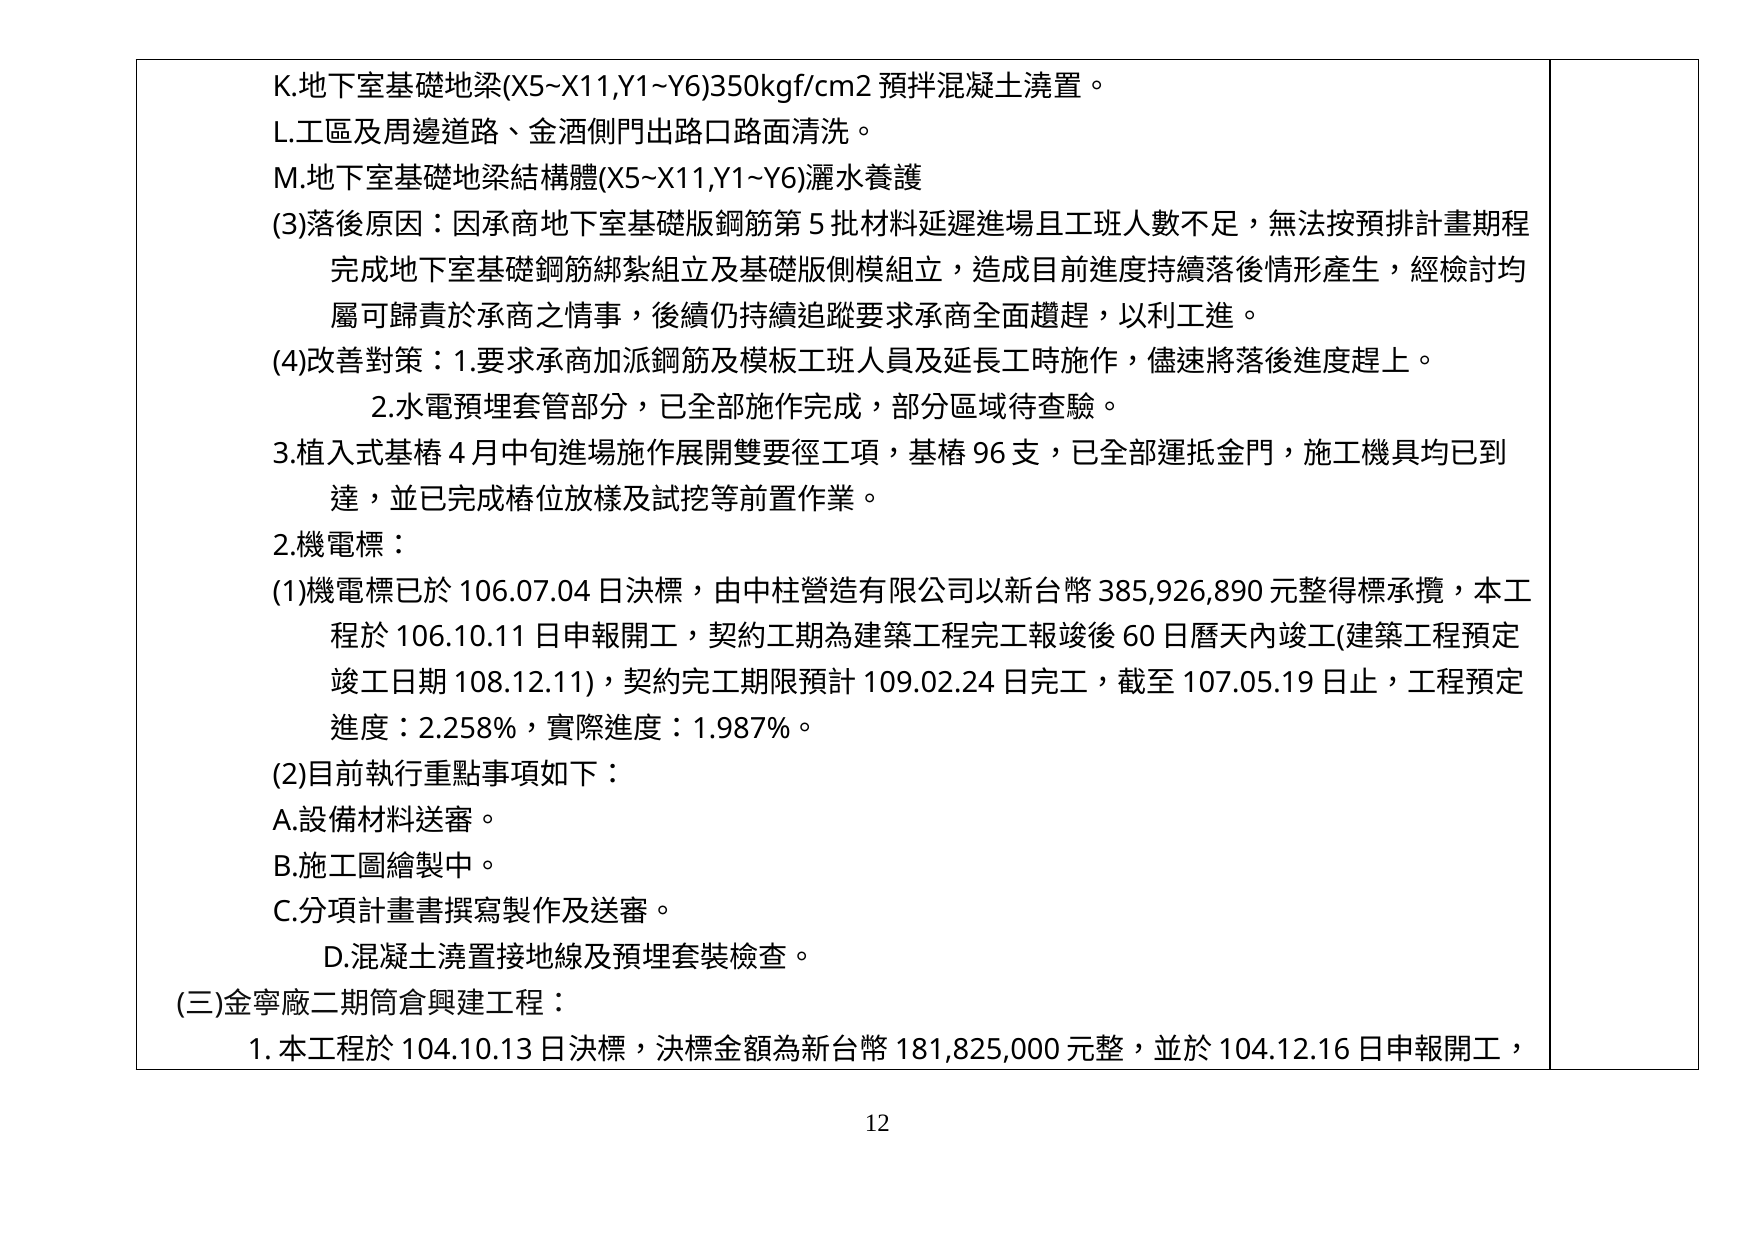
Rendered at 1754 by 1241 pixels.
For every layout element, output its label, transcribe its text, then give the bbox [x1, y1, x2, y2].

table_cell [1551, 60, 1698, 1068]
table_cell 營業額： 母公司: (詳如附件一) 107年全年度預算營業額116億7,892萬4,408元。 1-4月份預算營業額35億2,477萬7,334元，累積至4月30日營業額35億402萬8,543元， 達成率99.41%。 5月份預算營業額13億6,248萬2,669元，累積至5月19日營業額11億1,091萬14元， 達成率81.54%。 廈門公司：(詳如附件二) 107年全年度預估營業額人民幣1億5,120萬7,000元。 1-4月份預算營業額人民幣5,533萬元，累積至4月30日營業額5,245萬770.52元，達成率94.8%。 5月份預算營業額427萬4,000元，累積至5月19日營業額576萬921.19元， 達成率134.79%。 生產量：(詳如附件三) 107年全年度預算產量2,112萬4,833公升。 1-4月份預算產量693萬4,308公升，累積至4月30日實際產量709萬5,293公升，達成率102.32%。 5月份預算產量177萬2,625公升，累積至5月19日實際產量121萬7,471公升，達成率68.68%。 本公司招標採購案： 1、本公司委託金門縣採購招標所辦理勞務採購案號：N107230230074－「107年兩廠固定污染源空氣污染物排放口定期檢測」（第3次）公開招標乙案，05月15日1400開標結果：由南台灣環境科技股份有限公司得標，決標金額新台幣1,085,000元整。 2、本公司委託金門縣採購招標所辦理財物採購案號：N107230220093─「107年度0.3L-38度金門高粱酒外箱等15項」（第2次）公開招標（查核金額）乙案，05月15日1430開標結果：流標。 3、本公司委託金門縣採購招標所辦理財物採購案號：N107230220127-「8及12年陳年金門高粱酒-酒瓶(單價決標)」公開招標乙案，05月15日1500開標結果：流標。 4、本公司委託金門縣採購招標所辦理財物採購案號：N107230220119-「12年陳年金門高粱酒封套(單價決標)」(第3次)公開取得（訂明開標時間、地點，逕行決標）乙案，05月15日1600開標結果：由啟富企業股份有限公司得標，決標單價金額新台幣6.8元整。 5、本公司委託金門縣採購招標所辦理財物採購案號：N107230220144─「0.6L-56度陳年特級高粱酒(一般版)外盒」公開取得（訂明開標時間、地點，逕行決標）乙案，05月16日1530開標結果：保留決標。 6、本公司總務處辦理「0.5L-53度原釀金門高粱酒6盒裝(廈門)外箱（單價決標）」傳真比價，05月17日0900開標結果：由誠毅紙器股份有限公司得標，決標單價金額新台幣19.6元整。 7、本公司總務處辦理「2018年金湖坑道3D彩繪及裝置藝術設計暨設置委外執行案」議價，05月17日1130開標結果：由回鄉文創有限公司得標，決標金額新台幣960,000元整。 8、本公司委託金門縣採購招標所辦理財物採購案號：N107230220131-「12年陳年金門高粱酒外盒等兩項」（第2次）公開招標乙案，05月17日1530開標結果：保留決標。 9、本公司委託金門縣採購招標所辦理財物採購案號：N107230220148－「107年金寧廠購置2.5噸電動堆高機鉛蓄電池12組」公開招標乙案，05月18日1430開標結果：流標。 10、本公司委託金門縣採購招標所辦理財物採購案號：N107230220137─「107年釀酒用砂糖187萬5,000公斤」（第2次）公開招標乙案，05月18日1500開標結果：由楷群企業有限公司得標，決標金額新台幣25,987,500元整。 重要工程執行進度： (一) 金城廠第三條生產線設備新建工程： 於107.05.03日針對廠商提出蒸汽閥改善問題進行現場會勘了解尺寸與型式，並請廠商依規定辦理，另筒倉控制系統兩項缺失已報請複驗，俟監造單位審查後賡續辦理，並持續追蹤改善情形。 (二)金寧廠紅磚窖池醱酵大樓工程： 1.土建標： (1) 決標日期：106.06.22日，決標金額：新台幣567,600,000元整，得標廠商為鴻欣營造股份有限公司，開工日期：106.08.16日，契約工期：700日曆天，預計完工日期：108.12.02日，截至107年05月20日，預定進度累計:19.568%，實際累計進度:12.316%，累計工期:234天，落後進度-7.252%。 (2)目前執行重點事項如下： A.安全監測系統-傾斜儀、沉陷點、臨時水平支撐支撐應變計觀測。 B.地下室基礎地梁上層梁筋、腰筋及補強筋綁紮(X5~X11,Y1~Y6)、改善及自主檢查、查驗。 C.地下室基礎地樑模板組立及鎖固(X5~X11,Y1~Y6)、改善及自主檢查、查驗。 D.地下室基礎地樑汙泥、積水清除。 E.植入式基樁鑽掘、打設(含鑽掘液及樁身固定液)。 F.地下室基礎地梁混凝土澆置高程放樣。 G.地下室基礎地梁澆置前清理。 H.植入式基樁材料吊運進場及自主檢查、查驗。 I.植入式基樁水泥材料進場至物料堆置區。 J.地下室BS版鋼筋材料進場自主檢查及查驗、取樣試驗。 K.地下室基礎地梁(X5~X11,Y1~Y6)350kgf/cm2預拌混凝土澆置。 L.工區及周邊道路、金酒側門出路口路面清洗。 M.地下室基礎地梁結構體(X5~X11,Y1~Y6)灑水養護 (3)落後原因：因承商地下室基礎版鋼筋第5批材料延遲進場且工班人數不足，無法按預排計畫期程完成地下室基礎鋼筋綁紮組立及基礎版側模組立，造成目前進度持續落後情形產生，經檢討均屬可歸責於承商之情事，後續仍持續追蹤要求承商全面趲趕，以利工進。 (4)改善對策：1.要求承商加派鋼筋及模板工班人員及延長工時施作，儘速將落後進度趕上。 2.水電預埋套管部分，已全部施作完成，部分區域待查驗。 3.植入式基樁4月中旬進場施作展開雙要徑工項，基樁96支，已全部運抵金門，施工機具均已到達，並已完成樁位放樣及試挖等前置作業。 2.機電標： (1)機電標已於106.07.04日決標，由中柱營造有限公司以新台幣385,926,890元整得標承攬，本工程於106.10.11日申報開工，契約工期為建築工程完工報竣後60日曆天內竣工(建築工程預定竣工日期108.12.11)，契約完工期限預計109.02.24日完工，截至107.05.19日止，工程預定進度：2.258%，實際進度：1.987%。 (2)目前執行重點事項如下： A.設備材料送審。 B.施工圖繪製中。 C.分項計畫書撰寫製作及送審。 D.混凝土澆置接地線及預埋套裝檢查。 (三)金寧廠二期筒倉興建工程： 1. 本工程於104.10.13日決標，決標金額為新台幣181,825,000元整，並於104.12.16日申報開工，契約工期為701日曆天，契約完工期限預計106.12.09日完工(含已核定展延工期133.5天)，本案已於106.12.08日全案完工報竣。 2.目前執行情形： (1)本案因第一次契約變更，採三階段工程驗收，第一、二階段工程已於106.12.28日完成工程驗收，第三階段工程已於107.02.06完成工程初驗。 (2)本案依據契約規定於完成結算及正式驗收前應取得綠建築標章，目前承商尚未取得消防安全設備許可執照、使用執照、綠建築標章。已於107年2月22簽奉核准依據契約規定廠商於取得綠建築標章後再行辦理本案結算驗收事宜。 (3)廠商申請工期之履約爭議調解案，經工程會召開六次調解會議後，已於107.03.21日由本公司委託律師函寄陳述意見及相關資料(補充文件)予工程會調解委員會，目前尚待調解委員彙整審查結果並陳送調解委員大會做出調解意見書。 (4)目前廠商依據消防局現勘審查意見辦理消防缺失改善中，將待改善完妥再重新申請消防安全設備許可執照掛件；使用執照縣府已於107.04.25日現勘缺失複驗；綠建築標章因使用執照尚未取得無法申請。。 (四)金城廠現代化油庫興建案： 1. 本工程於105.11.24日決標，已於105.12.30日簽訂合約，施工品質管制計畫書業於106.01.05日核定在案，現因環保局尚未解除土壤污染控制廠址，致本案無法申請雜照及申報開工，為利計畫期程與實際相符，已於106.11.22日函報縣府申請計畫期程調整，縣府於106.12.01日函覆同意辦理。 2.「金城廠油庫土壤污染接續工程」於107.03.20日辦理第四次開標，由泳源營造有限公司以6,170,000元得標。 3.目前辦理簽訂契約書及開工前協調會事宜。 (五) 金門縣酒品倉儲開發計畫 1. 本案依據107.03.19日縣府委由本公司協助，前於107.03.30日完成土地使用分區變更委託都市技師案簽約，廠商並於107.04.11日提供都市計畫變更草案書圖審查，本公司財務處於107年04月19日函文移請縣府賡續辦理都市計畫變更中。 2.本案需求單位需求檢討後分別於107.02.05日及107.02.13日提供本處，惟本案為跨部門之大型專案，需求單位所提需求資料兩者有所差異，且涉及跨部門作業分工，故本處旋即於107.03.02日辦理「寧山段63-13及63-16等兩筆土地開發利用需求確認及分工會議」，經會議討論，案經本公司107.03.19日邀請本縣財政處召開協調會議討論後，將俟需求單位提供修正後需求計畫書及增加之預算金費來源確定後，始辦理彙整需求及分工後續相關作業。 縣府列管案： 經武坑道增設350萬公升儲酒桶：(工程處) 於107.03.27及03.28日辦理減價收受會議，減價收受金額計新台幣7,830,780元整。 本案業已於107.03.26日驗收完成，預計107.05.20日前給付工程款，但承商尚有附隨義務(強度計算書)尚未完善，俟完成後退還履約保證金。 2. 山前坑道規劃：(流通管理處) (1) 行政院107年4月25日發函縣府「貴府為綠美化使用，申請無償撥用貴縣金城鎮古坵段18地號等38筆國有土地及國有土地改良物4座一案，准予辦理」 。 (2)本案俟縣府來函賡續處理後續事宜。 3.前厝營區綠地變更進度：(財務處) 有關前厝營區綠地變更，依縣長指示請財政處召集環保局、建設處研議可行方式在案。 依106年05月04日金酒公司目前土地撥用取得現況討論會，決議由財政處協助邀集各相關單位研 討有關寧山段63-4及63-7綠地變更（往外移）事宜。 惟為永續經營配合未來五年計畫，本公司於107年5月2日陳請鈞府同意金寧鄉寧山段63-14、63-12及63-5等筆土地變更為工業區以建置物流倉儲專區，俾公司後續建置儲酒大樓，綠帶將不予變動，故本案建議解除列管。 其他重要業務辦理紀要 107年本週（5/13-5/19)地區小麥收購0公斤，累計小麥收購3,764,480公斤。 [137, 60, 1549, 1068]
